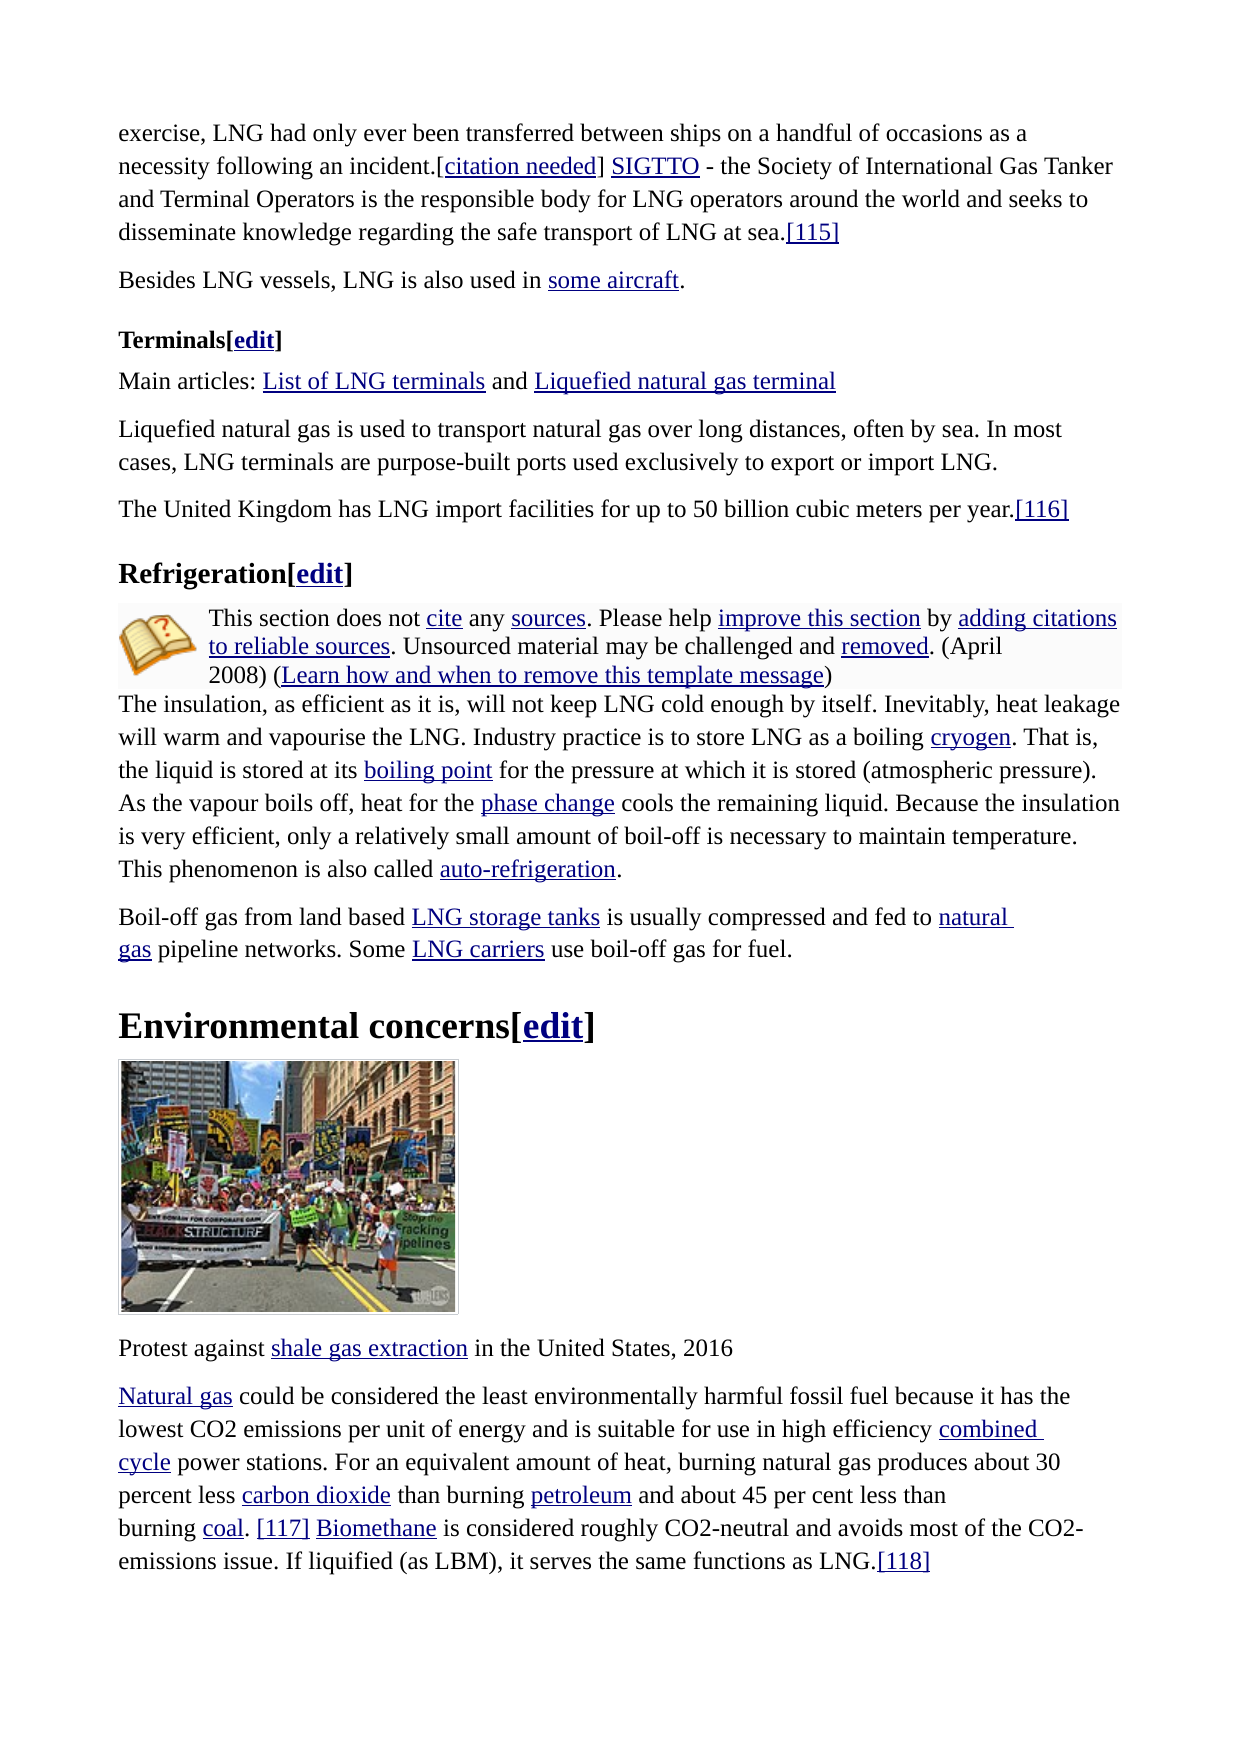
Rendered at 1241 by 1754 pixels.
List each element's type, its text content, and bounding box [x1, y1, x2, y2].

text The United Kingdom has LNG import facilities for up to 50 billion cubic meters per year.[116] [118, 494, 1122, 523]
table_header This section does not cite any sources. Please help improve this section by adding citations to reliable sources. Unsourced material may be challenged and removed. (April 2008) (Learn how and when to remove this template message) [208, 603, 1122, 689]
text Protest against shale gas extraction in the United States, 2016 [118, 1333, 1122, 1362]
picture [121, 1061, 455, 1312]
text Liquefied natural gas is used to transport natural gas over long distances, often by sea. In most cases, LNG terminals are purpose-built ports used exclusively to export or import LNG. [118, 414, 1122, 476]
subtitle Refrigeration[edit] [118, 557, 1122, 590]
text Besides LNG vessels, LNG is also used in some aircraft. [118, 265, 1122, 293]
picture [118, 614, 198, 677]
text Natural gas could be considered the least environmentally harmful fossil fuel because it has the lowest CO2 emissions per unit of energy and is suitable for use in high efficiency combined cycle power stations. For an equivalent amount of heat, burning natural gas produces about 30 percent less carbon dioxide than burning petroleum and about 45 per cent less than burning coal. [117] Biomethane is considered roughly CO2-neutral and avoids most of the CO2-emissions issue. If liquified (as LBM), it serves the same functions as LNG.[118] [118, 1381, 1122, 1574]
subtitle Terminals[edit] [118, 325, 1122, 354]
text Main articles: List of LNG terminals and Liquefied natural gas terminal [118, 366, 1122, 395]
text exercise, LNG had only ever been transferred between ships on a handful of occasions as a necessity following an incident.[citation needed] SIGTTO - the Society of International Gas Tanker and Terminal Operators is the responsible body for LNG operators around the world and seeks to disseminate knowledge regarding the safe transport of LNG at sea.[115] [118, 118, 1122, 246]
subtitle Environmental concerns[edit] [118, 1003, 1122, 1046]
text Boil-off gas from land based LNG storage tanks is usually compressed and fed to natural gas pipeline networks. Some LNG carriers use boil-off gas for fuel. [118, 902, 1122, 963]
table_header [118, 603, 208, 689]
text The insulation, as efficient as it is, will not keep LNG cold enough by itself. Inevitably, heat leakage will warm and vapourise the LNG. Industry practice is to store LNG as a boiling cryogen. That is, the liquid is stored at its boiling point for the pressure at which it is stored (atmospheric pressure). As the vapour boils off, heat for the phase change cools the remaining liquid. Because the insulation is very efficient, only a relatively small amount of boil-off is necessary to maintain temperature. This phenomenon is also called auto-refrigeration. [118, 689, 1122, 883]
